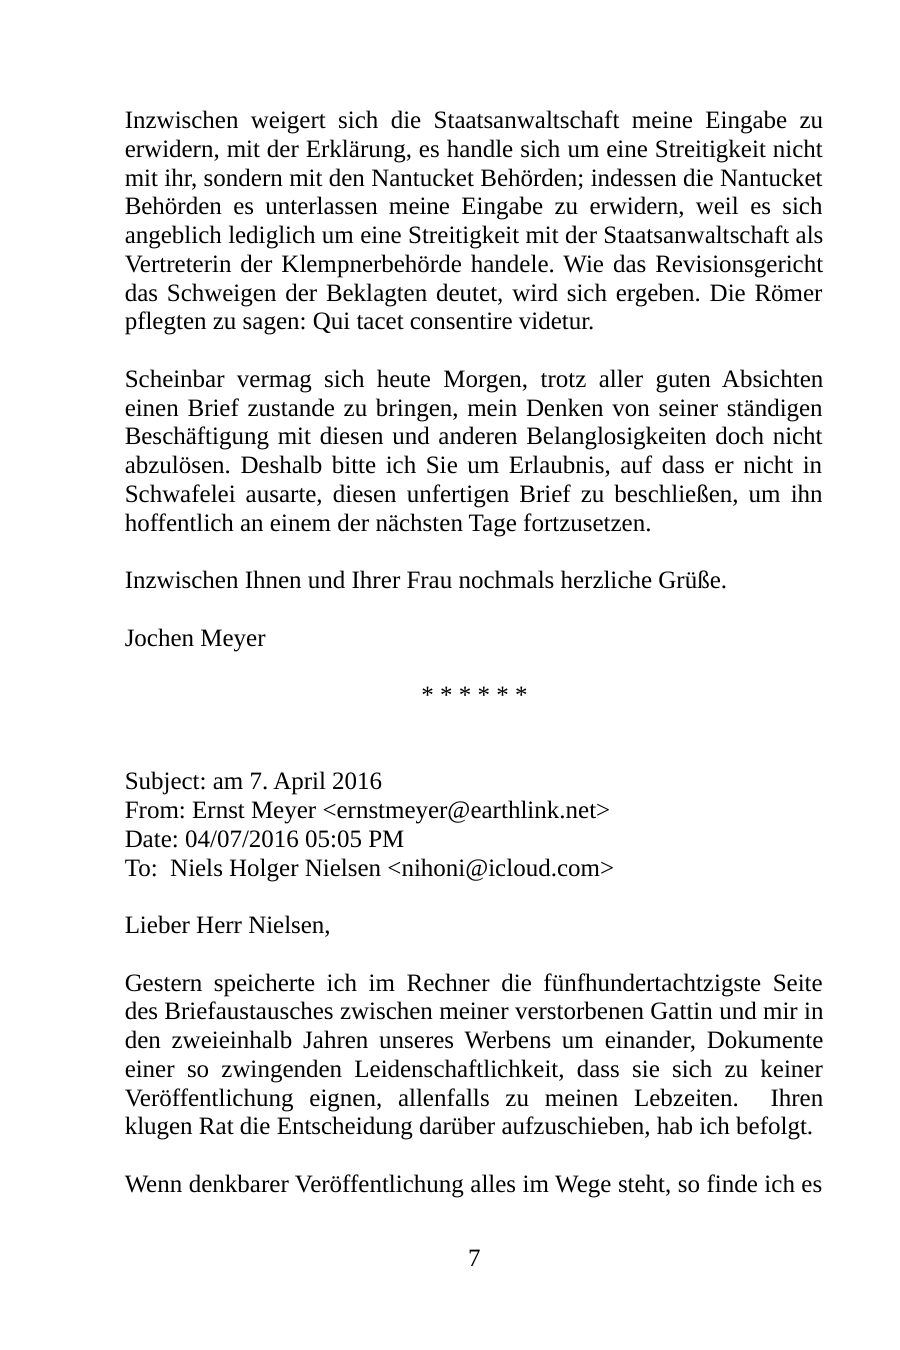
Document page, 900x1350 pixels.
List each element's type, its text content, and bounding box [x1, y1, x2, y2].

text Inzwischen weigert sich die Staatsanwaltschaft meine Eingabe zu erwidern, mit der Erklärung, es handle sich um eine Streitigkeit nicht mit ihr, sondern mit den Nantucket Behörden; indessen die Nantucket Behörden es unterlassen meine Eingabe zu erwidern, weil es sich angeblich lediglich um eine Streitigkeit mit der Staatsanwaltschaft als Vertreterin der Klempnerbehörde handele. Wie das Revisionsgericht das Schweigen der Beklagten deutet, wird sich ergeben. Die Römer pflegten zu sagen: Qui tacet consentire videtur. [124, 105, 823, 335]
text Inzwischen Ihnen und Ihrer Frau nochmals herzliche Grüße. [124, 565, 823, 594]
text Scheinbar vermag sich heute Morgen, trotz aller guten Absichten einen Brief zustande zu bringen, mein Denken von seiner ständigen Beschäftigung mit diesen und anderen Belanglosigkeiten doch nicht abzulösen. Deshalb bitte ich Sie um Erlaubnis, auf dass er nicht in Schwafelei ausarte, diesen unfertigen Brief zu beschließen, um ihn hoffentlich an einem der nächsten Tage fortzusetzen. [124, 364, 823, 536]
text * * * * * * [124, 680, 823, 709]
text Date: 04/07/2016 05:05 PM [124, 824, 823, 853]
text From: Ernst Meyer <ernstmeyer@earthlink.net> [124, 795, 823, 824]
text Wenn denkbarer Veröffentlichung alles im Wege steht, so finde ich es [124, 1169, 823, 1198]
text Lieber Herr Nielsen, [124, 910, 823, 939]
text Gestern speicherte ich im Rechner die fünfhundertachtzigste Seite des Briefaustausches zwischen meiner verstorbenen Gattin und mir in den zweieinhalb Jahren unseres Werbens um einander, Dokumente einer so zwingenden Leidenschaftlichkeit, dass sie sich zu keiner Veröffentlichung eignen, allenfalls zu meinen Lebzeiten. Ihren klugen Rat die Entscheidung darüber aufzuschieben, hab ich befolgt. [124, 968, 823, 1140]
text Subject: am 7. April 2016 [124, 766, 823, 795]
text To: Niels Holger Nielsen <nihoni@icloud.com> [124, 853, 823, 881]
text Jochen Meyer [124, 623, 823, 651]
